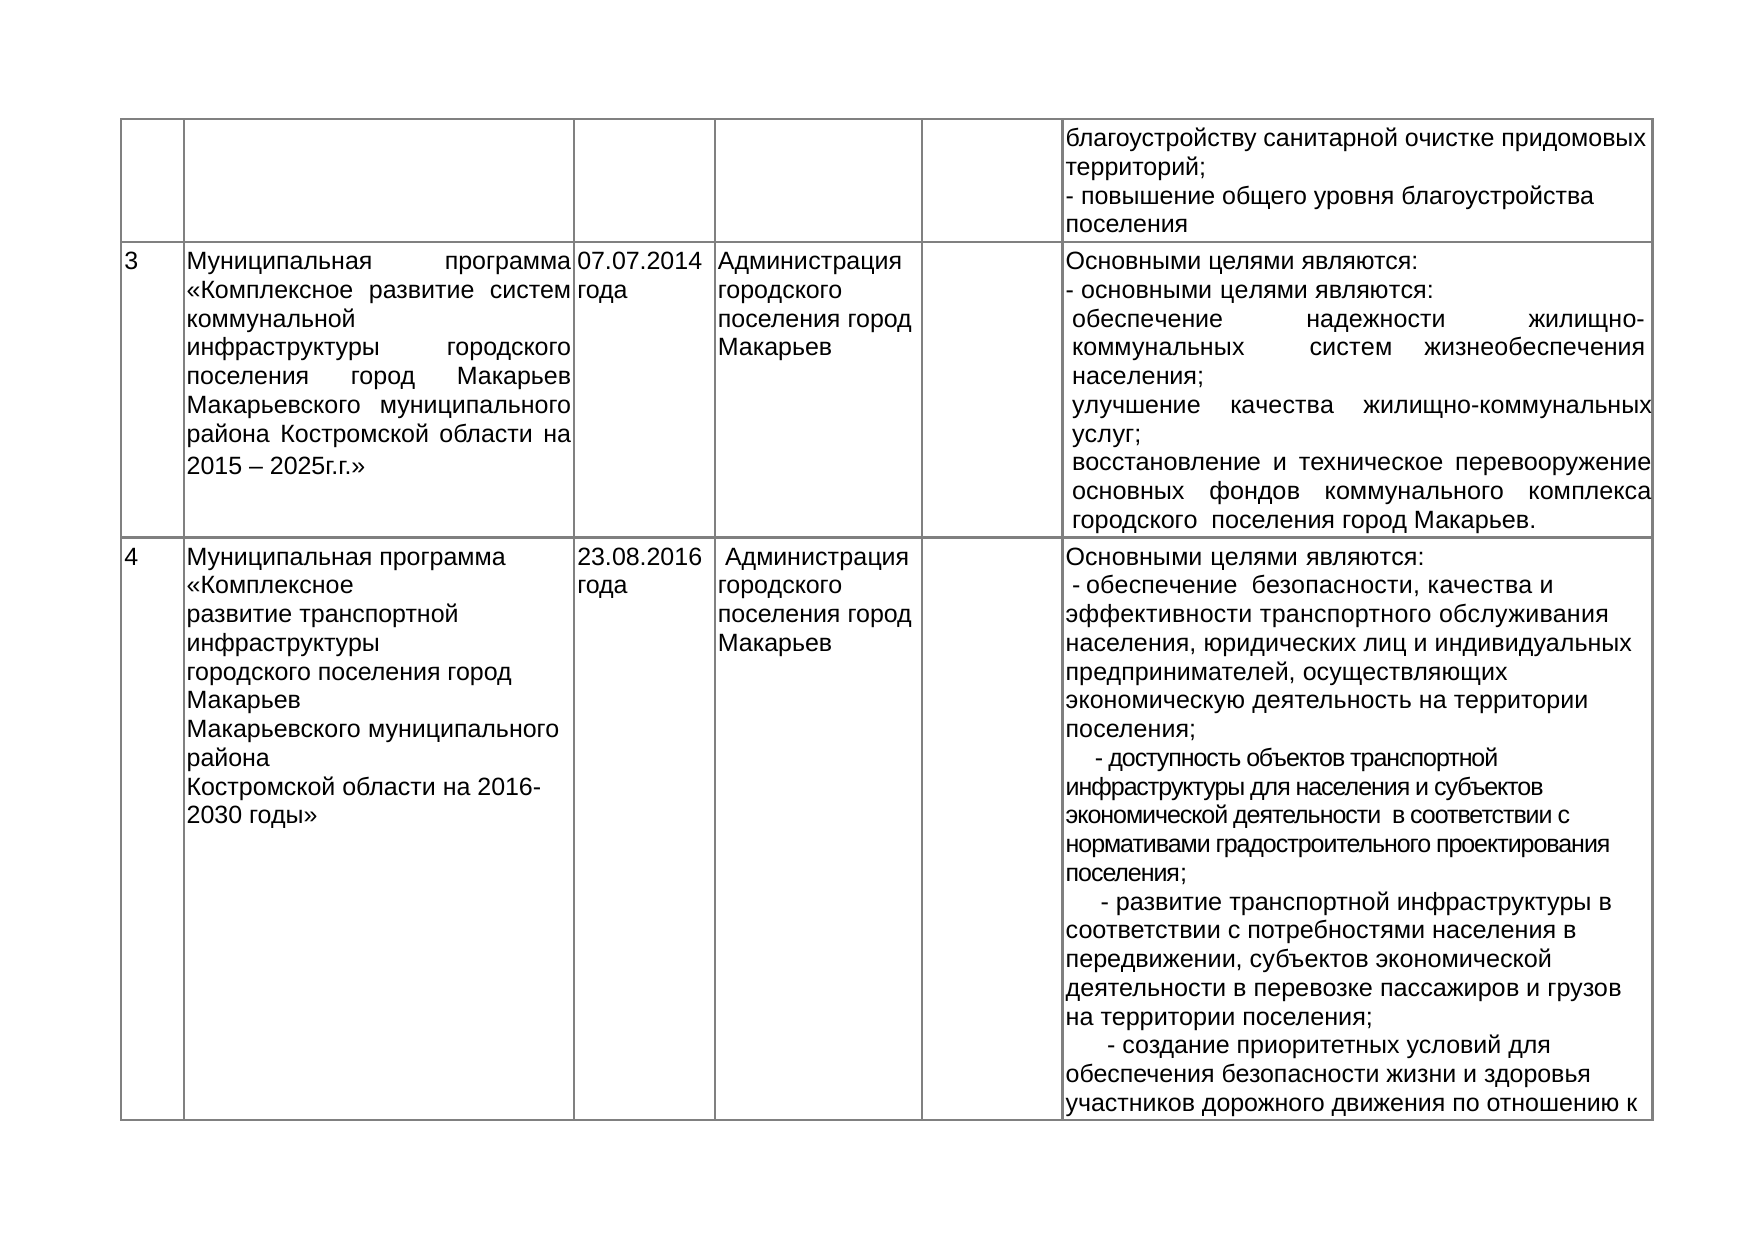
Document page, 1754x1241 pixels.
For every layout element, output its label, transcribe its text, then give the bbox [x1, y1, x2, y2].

table_cell [575, 120, 714, 241]
table_cell 4 [122, 539, 183, 1119]
table_cell Администрация городского поселения город Макарьев [716, 243, 921, 536]
table_cell Основными целями являются: - основными целями являются: обеспечение надежности жилищно-коммунальных систем жизнеобеспечения населения; улучшение качества жилищно-коммунальных услуг; восстановление и техническое перевооружение основных фондов коммунального комплекса городского поселения город Макарьев. [1064, 243, 1651, 536]
table_cell Муниципальная программа «Комплексное развитие транспортной инфраструктуры городского поселения город Макарьев Макарьевского муниципального района Костромской области на 2016-2030 годы» [185, 539, 573, 1119]
table_cell [185, 120, 573, 241]
table_cell [923, 120, 1061, 241]
table_cell Администрация городского поселения город Макарьев [716, 539, 921, 1119]
table_cell 07.07.2014 года [575, 243, 714, 536]
table_cell 23.08.2016 года [575, 539, 714, 1119]
table_cell благоустройству санитарной очистке придомовых территорий; - повышение общего уровня благоустройства поселения [1064, 120, 1651, 241]
table_cell [716, 120, 921, 241]
table_cell Муниципальная программа «Комплексное развитие систем коммунальной инфраструктуры городского поселения город Макарьев Макарьевского муниципального района Костромской области на 2015 – 2025г.г.» [185, 243, 573, 536]
table_cell 3 [122, 243, 183, 536]
table_cell [923, 539, 1061, 1119]
table_cell [923, 243, 1061, 536]
table_cell [122, 120, 183, 241]
table_cell Основными целями являются: - обеспечение безопасности, качества и эффективности транспортного обслуживания населения, юридических лиц и индивидуальных предпринимателей, осуществляющих экономическую деятельность на территории поселения; - доступность объектов транспортной инфраструктуры для населения и субъектов экономической деятельности в соответствии с нормативами градостроительного проектирования поселения; - развитие транспортной инфраструктуры в соответствии с потребностями населения в передвижении, субъектов экономической деятельности в перевозке пассажиров и грузов на территории поселения; - создание приоритетных условий для обеспечения безопасности жизни и здоровья участников дорожного движения по отношению к [1064, 539, 1651, 1119]
